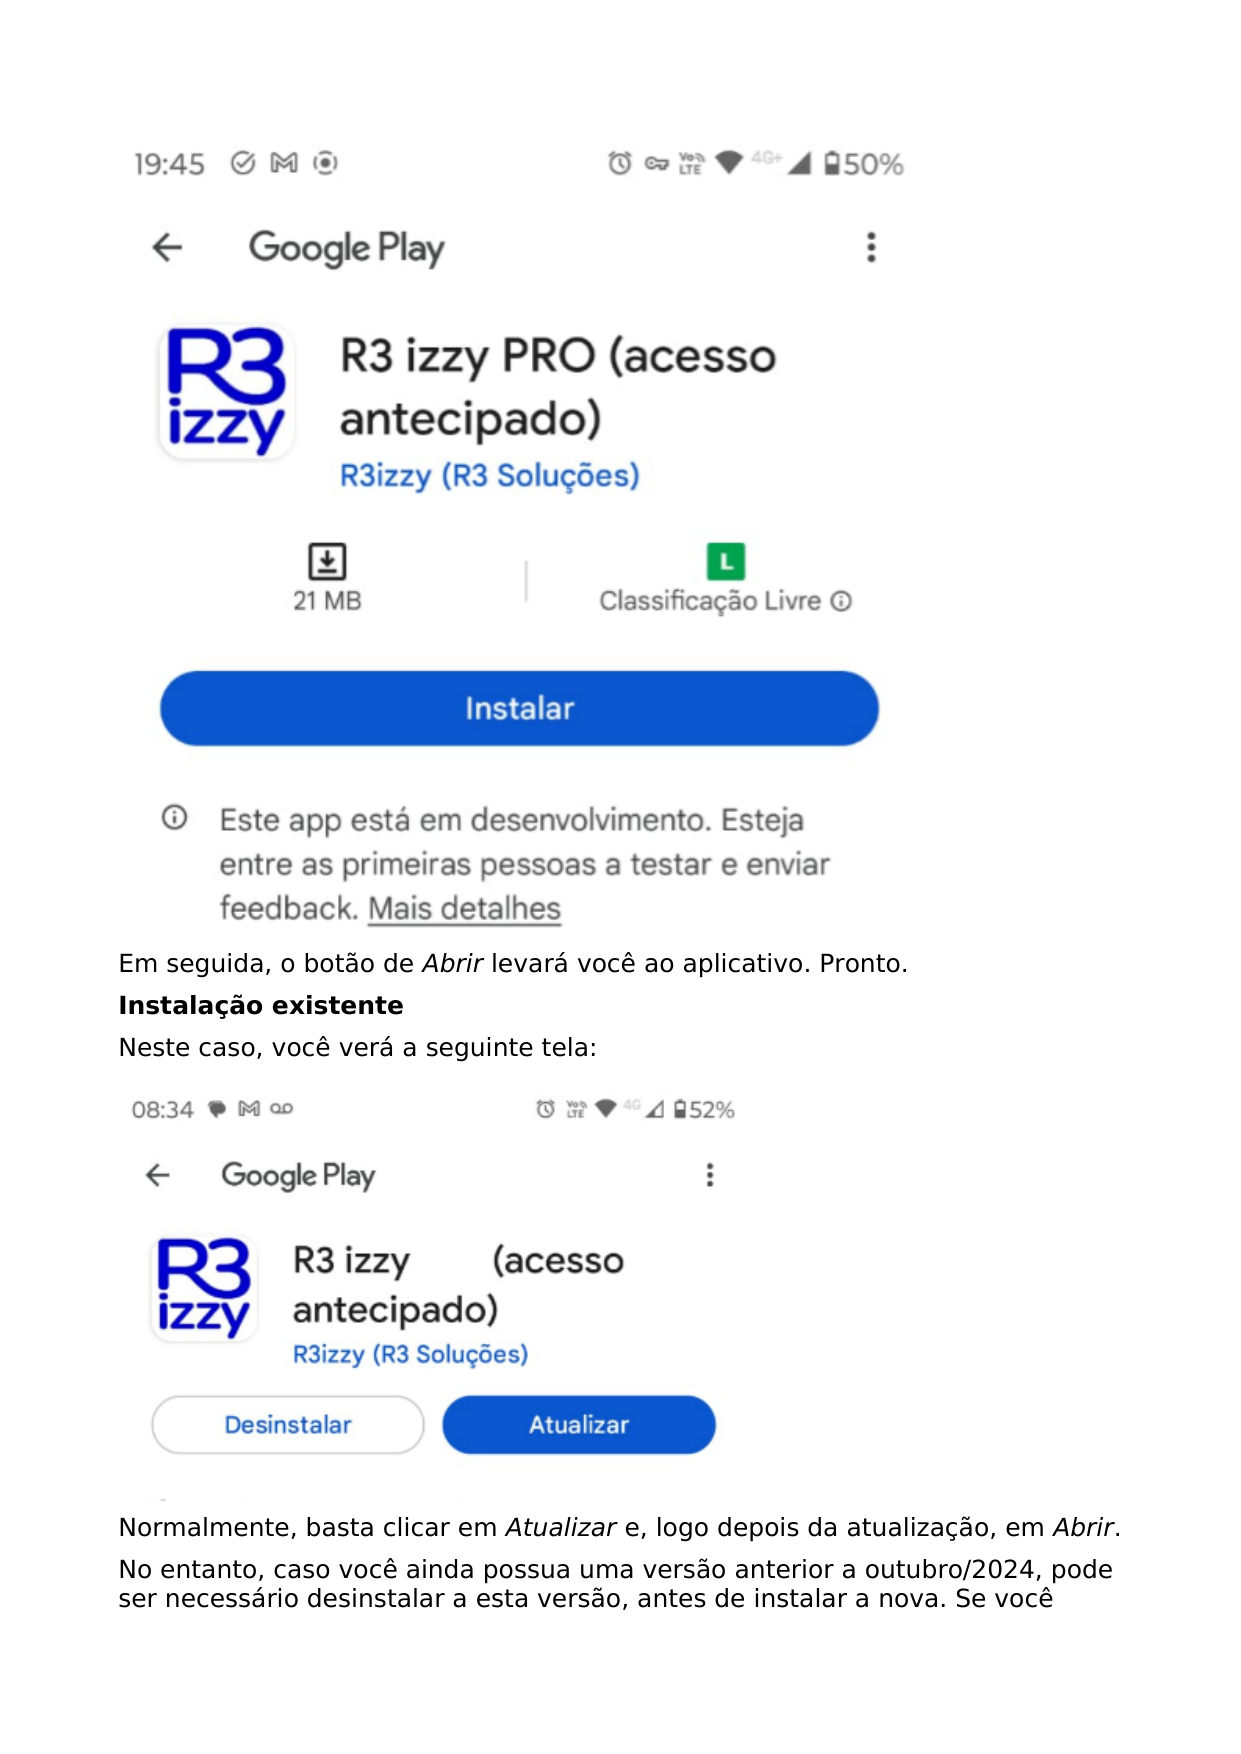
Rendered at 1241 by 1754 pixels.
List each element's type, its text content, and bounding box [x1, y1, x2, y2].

text Neste caso, você verá a seguinte tela: [118, 1033, 1122, 1062]
text Instalação existente [118, 991, 1122, 1020]
text Em seguida, o botão de Abrir levará você ao aplicativo. Pronto. [118, 949, 1122, 978]
picture [118, 118, 919, 937]
picture [118, 1074, 750, 1501]
text Normalmente, basta clicar em Atualizar e, logo depois da atualização, em Abrir. [118, 1513, 1122, 1543]
text No entanto, caso você ainda possua uma versão anterior a outubro/2024, pode ser necessário desinstalar a esta versão, antes de instalar a nova. Se você [118, 1555, 1122, 1613]
